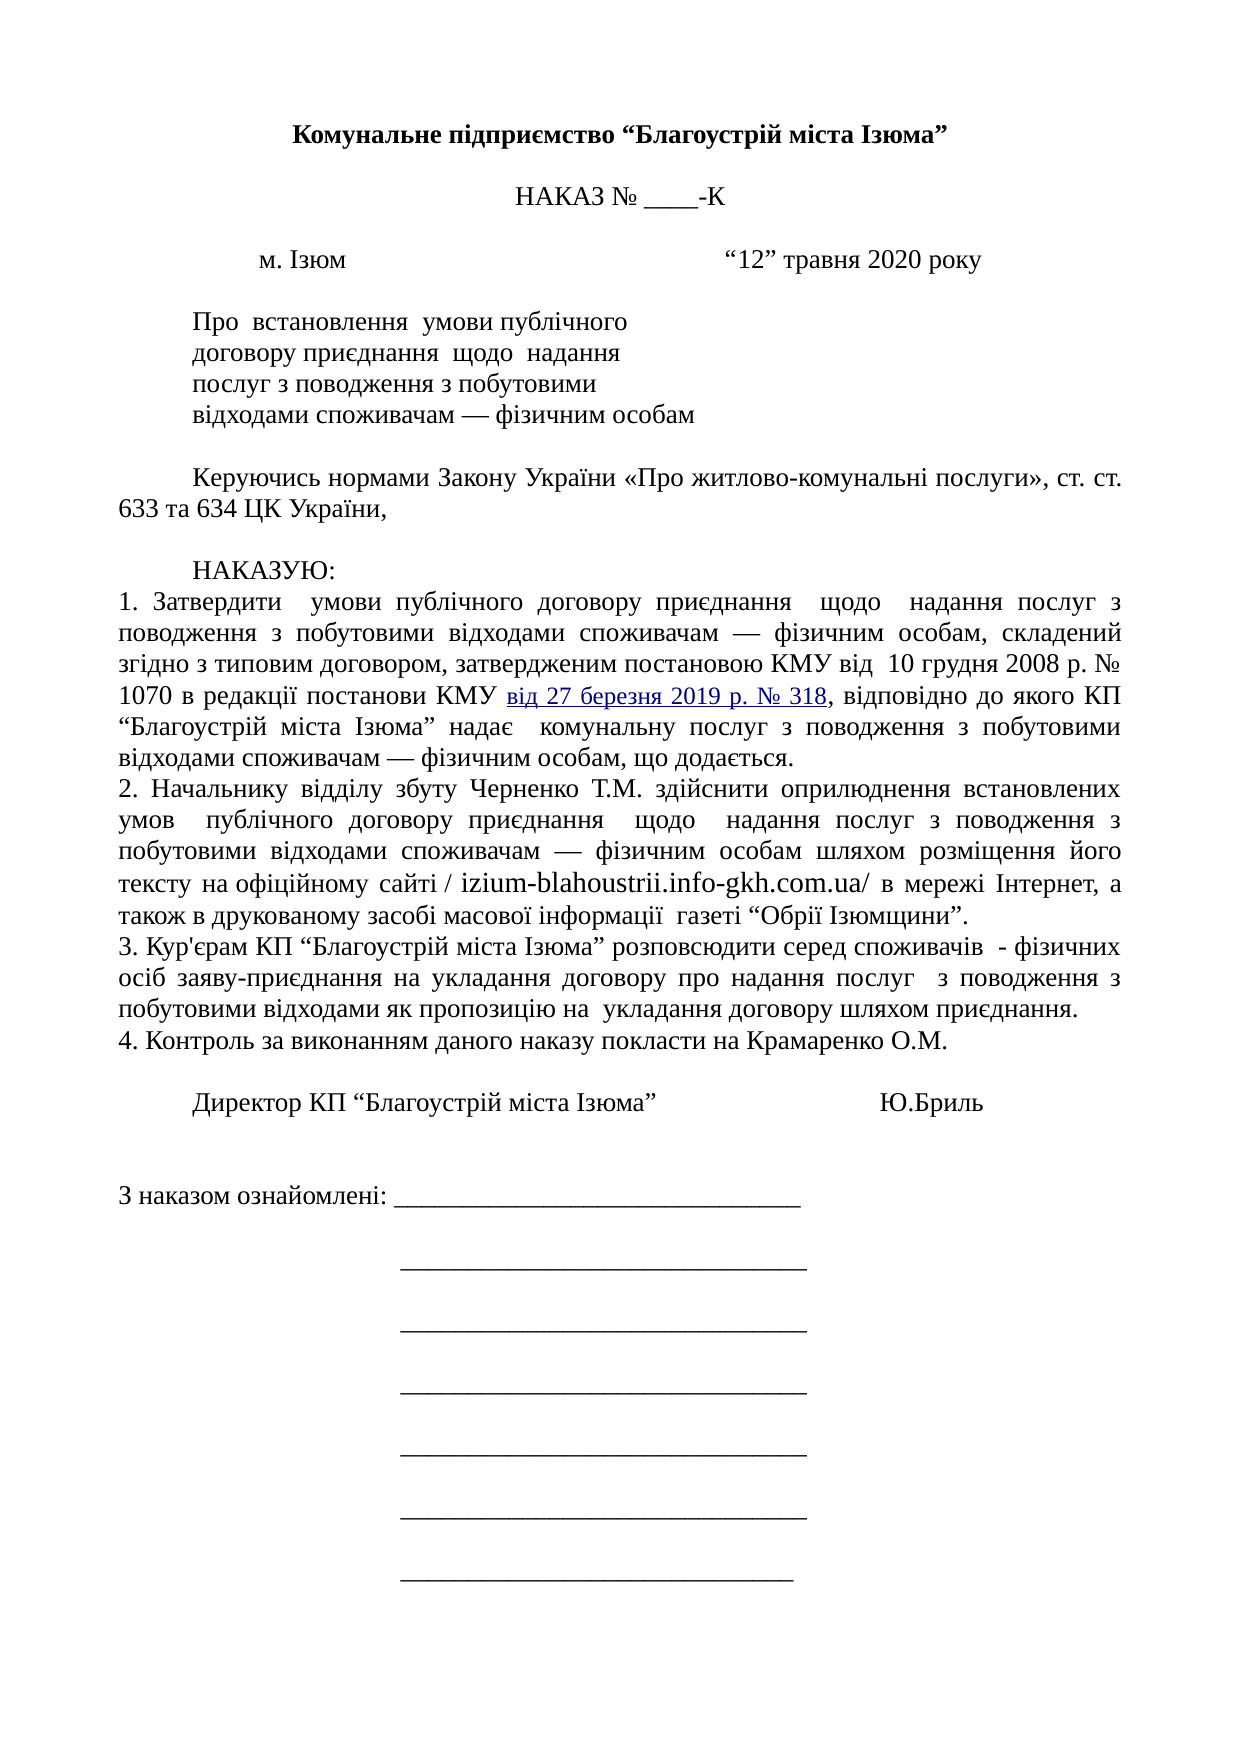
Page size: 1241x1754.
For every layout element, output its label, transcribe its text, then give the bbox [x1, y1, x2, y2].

text З наказом ознайомлені: ______________________________ [118, 1179, 1122, 1242]
text послуг з поводження з побутовими [118, 367, 1122, 398]
text відходами споживачам — фізичним особам [118, 398, 1122, 429]
text ______________________________ [118, 1429, 1122, 1460]
text Про встановлення умови публічного [118, 305, 1122, 336]
text НАКАЗУЮ: [118, 554, 1122, 585]
text Директор КП “Благоустрій міста Ізюма” Ю.Бриль [118, 1086, 1122, 1117]
text ______________________________ [118, 1242, 1122, 1273]
text 4. Контроль за виконанням даного наказу покласти на Крамаренко О.М. [118, 1024, 1122, 1055]
text 2. Начальнику відділу збуту Черненко Т.М. здійснити оприлюднення встановлених умов публічного договору приєднання щодо надання послуг з поводження з побутовими відходами споживачам — фізичним особам шляхом розміщення його тексту на офіційному сайті / izium-blahoustrii.info-gkh.com.ua/ в мережі Інтернет, а також в друкованому засобі масової інформації газеті “Обрії Ізюмщини”. [118, 772, 1122, 930]
text Керуючись нормами Закону України «Про житлово-комунальні послуги», ст. ст. 633 та 634 ЦК України, [118, 429, 1122, 523]
text м. Ізюм “12” травня 2020 року [118, 243, 1122, 274]
text ______________________________ [118, 1304, 1122, 1335]
text ______________________________ [118, 1366, 1122, 1397]
text _____________________________ [118, 1553, 1122, 1584]
text 3. Кур'єрам КП “Благоустрій міста Ізюма” розповсюдити серед споживачів - фізичних осіб заяву-приєднання на укладання договору про надання послуг з поводження з побутовими відходами як пропозицію на укладання договору шляхом приєднання. [118, 930, 1122, 1024]
text 1. Затвердити умови публічного договору приєднання щодо надання послуг з поводження з побутовими відходами споживачам — фізичним особам, складений згідно з типовим договором, затвердженим постановою КМУ від 10 грудня 2008 р. № 1070 в редакції постанови КМУ від 27 березня 2019 р. № 318, відповідно до якого КП “Благоустрій міста Ізюма” надає комунальну послуг з поводження з побутовими відходами споживачам — фізичним особам, що додається. [118, 585, 1122, 772]
text Комунальне підприємство “Благоустрій міста Ізюма” [118, 118, 1122, 149]
text договору приєднання щодо надання [118, 336, 1122, 367]
text НАКАЗ № ____-К [118, 180, 1122, 212]
text ______________________________ [118, 1491, 1122, 1522]
